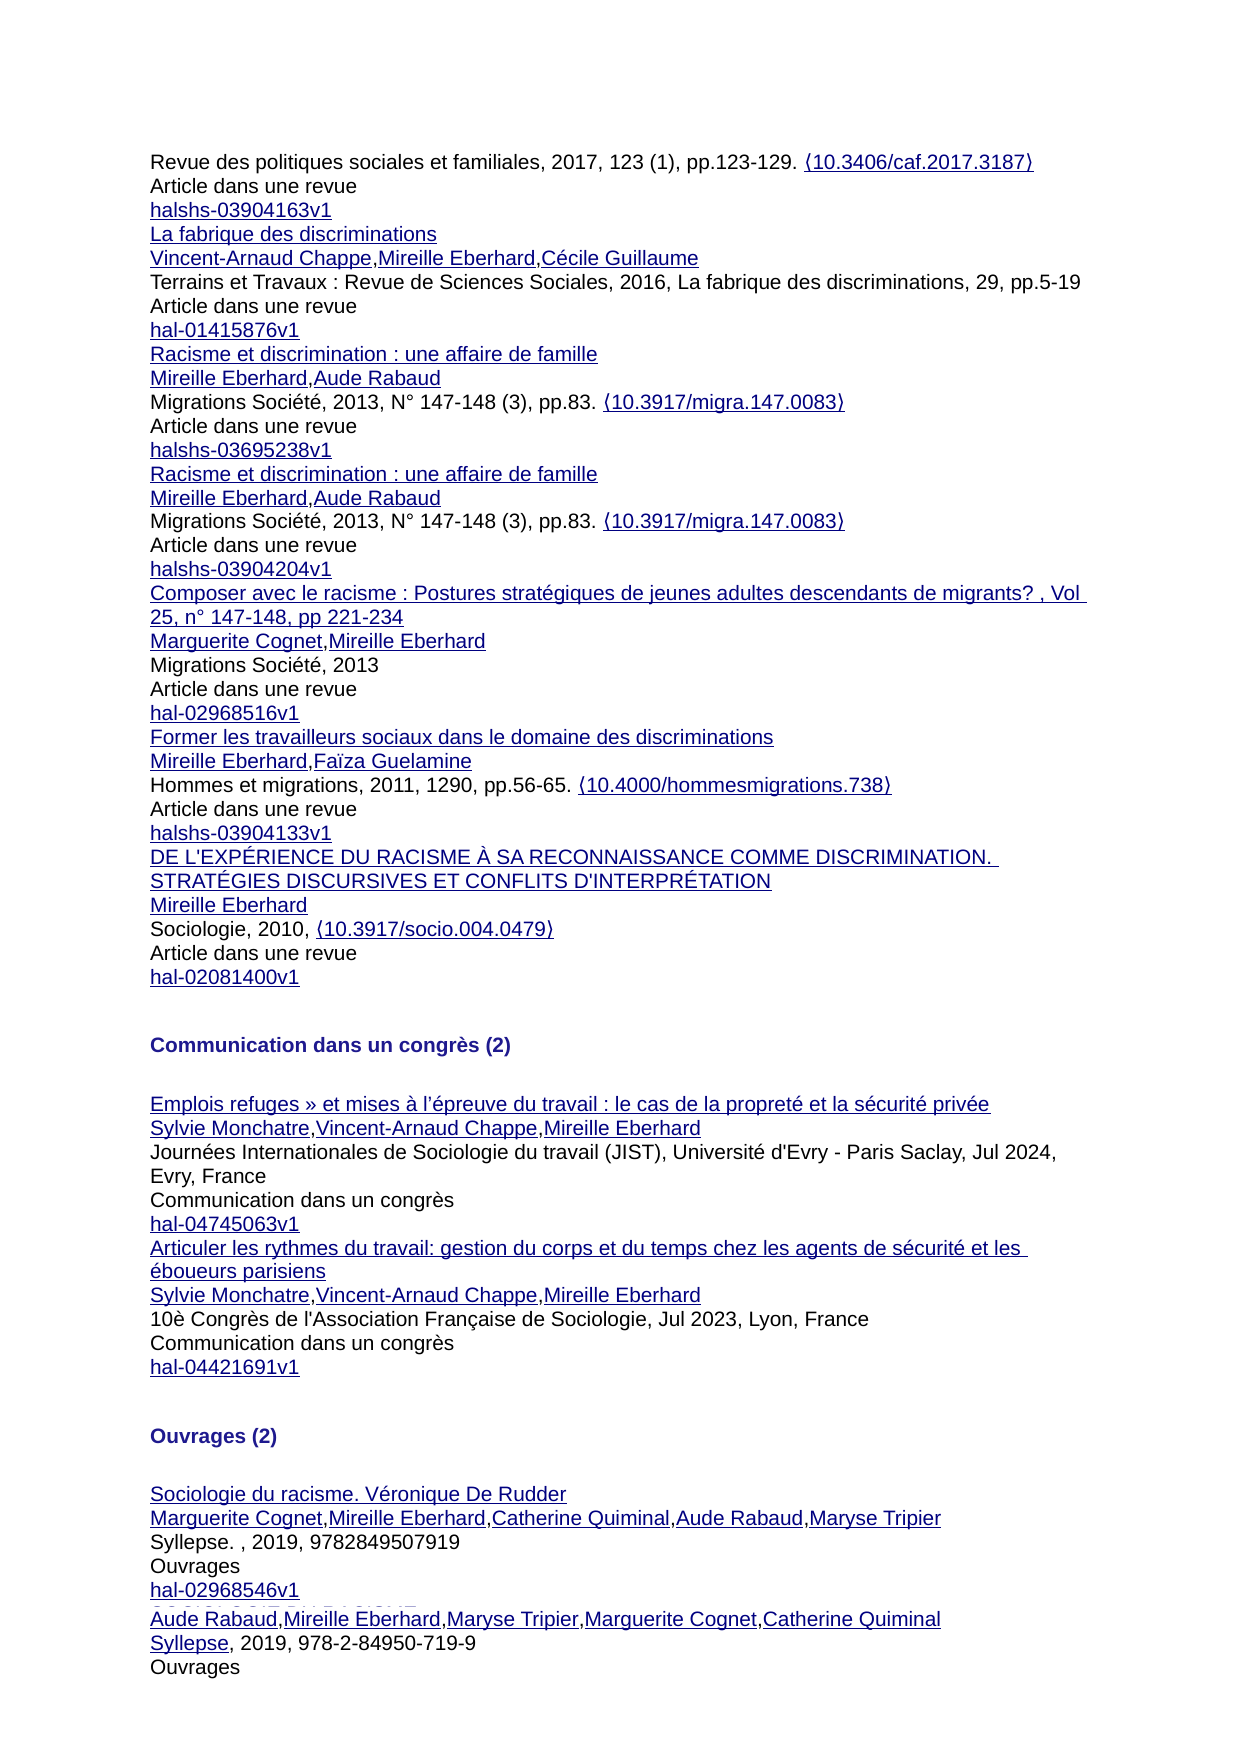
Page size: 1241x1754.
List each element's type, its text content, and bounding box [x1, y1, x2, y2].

table_cell DE L'EXPÉRIENCE DU RACISME À SA RECONNAISSANCE COMME DISCRIMINATION. STRATÉGIES DISCURSIVES ET CONFLITS D'INTERPRÉTATION Mireille Eberhard Sociologie, 2010, ⟨10.3917/socio.004.0479⟩ Article dans une revue hal-02081400v1 [150, 845, 1090, 988]
table_cell Articuler les rythmes du travail: gestion du corps et du temps chez les agents de sécurité et les éboueurs parisiens Sylvie Monchatre,Vincent-Arnaud Chappe,Mireille Eberhard 10è Congrès de l'Association Française de Sociologie, Jul 2023, Lyon, France Communication dans un congrès hal-04421691v1 [150, 1235, 1090, 1379]
table_cell Former les travailleurs sociaux dans le domaine des discriminations Mireille Eberhard,Faïza Guelamine Hommes et migrations, 2011, 1290, pp.56-65. ⟨10.4000/hommesmigrations.738⟩ Article dans une revue halshs-03904133v1 [150, 725, 1090, 845]
table_cell La fabrique des discriminations Vincent-Arnaud Chappe,Mireille Eberhard,Cécile Guillaume Terrains et Travaux : Revue de Sciences Sociales, 2016, La fabrique des discriminations, 29, pp.5-19 Article dans une revue hal-01415876v1 [150, 222, 1090, 342]
subtitle Ouvrages (2) [150, 1424, 1090, 1448]
table_header Emplois refuges » et mises à l’épreuve du travail : le cas de la propreté et la sécurité privée Sylvie Monchatre,Vincent-Arnaud Chappe,Mireille Eberhard Journées Internationales de Sociologie du travail (JIST), Université d'Evry - Paris Saclay, Jul 2024, Evry, France Communication dans un congrès hal-04745063v1 [150, 1092, 1090, 1235]
table_cell Racisme et discrimination : une affaire de famille Mireille Eberhard,Aude Rabaud Migrations Société, 2013, N° 147-148 (3), pp.83. ⟨10.3917/migra.147.0083⟩ Article dans une revue halshs-03904204v1 [150, 461, 1090, 581]
table_header Sociologie du racisme. Véronique De Rudder Marguerite Cognet,Mireille Eberhard,Catherine Quiminal,Aude Rabaud,Maryse Tripier Syllepse. , 2019, 9782849507919 Ouvrages hal-02968546v1 [150, 1482, 1090, 1602]
table_cell Revue des politiques sociales et familiales, 2017, 123 (1), pp.123-129. ⟨10.3406/caf.2017.3187⟩ Article dans une revue halshs-03904163v1 [150, 150, 1090, 222]
subtitle Communication dans un congrès (2) [150, 1033, 1090, 1057]
table_cell SOCIOLOGIE DU RACISME Aude Rabaud,Mireille Eberhard,Maryse Tripier,Marguerite Cognet,Catherine Quiminal Syllepse, 2019, 978-2-84950-719-9 Ouvrages [150, 1602, 1090, 1679]
table_cell Racisme et discrimination : une affaire de famille Mireille Eberhard,Aude Rabaud Migrations Société, 2013, N° 147-148 (3), pp.83. ⟨10.3917/migra.147.0083⟩ Article dans une revue halshs-03695238v1 [150, 342, 1090, 461]
table_cell Composer avec le racisme : Postures stratégiques de jeunes adultes descendants de migrants? , Vol 25, n° 147-148, pp 221-234 Marguerite Cognet,Mireille Eberhard Migrations Société, 2013 Article dans une revue hal-02968516v1 [150, 581, 1090, 725]
